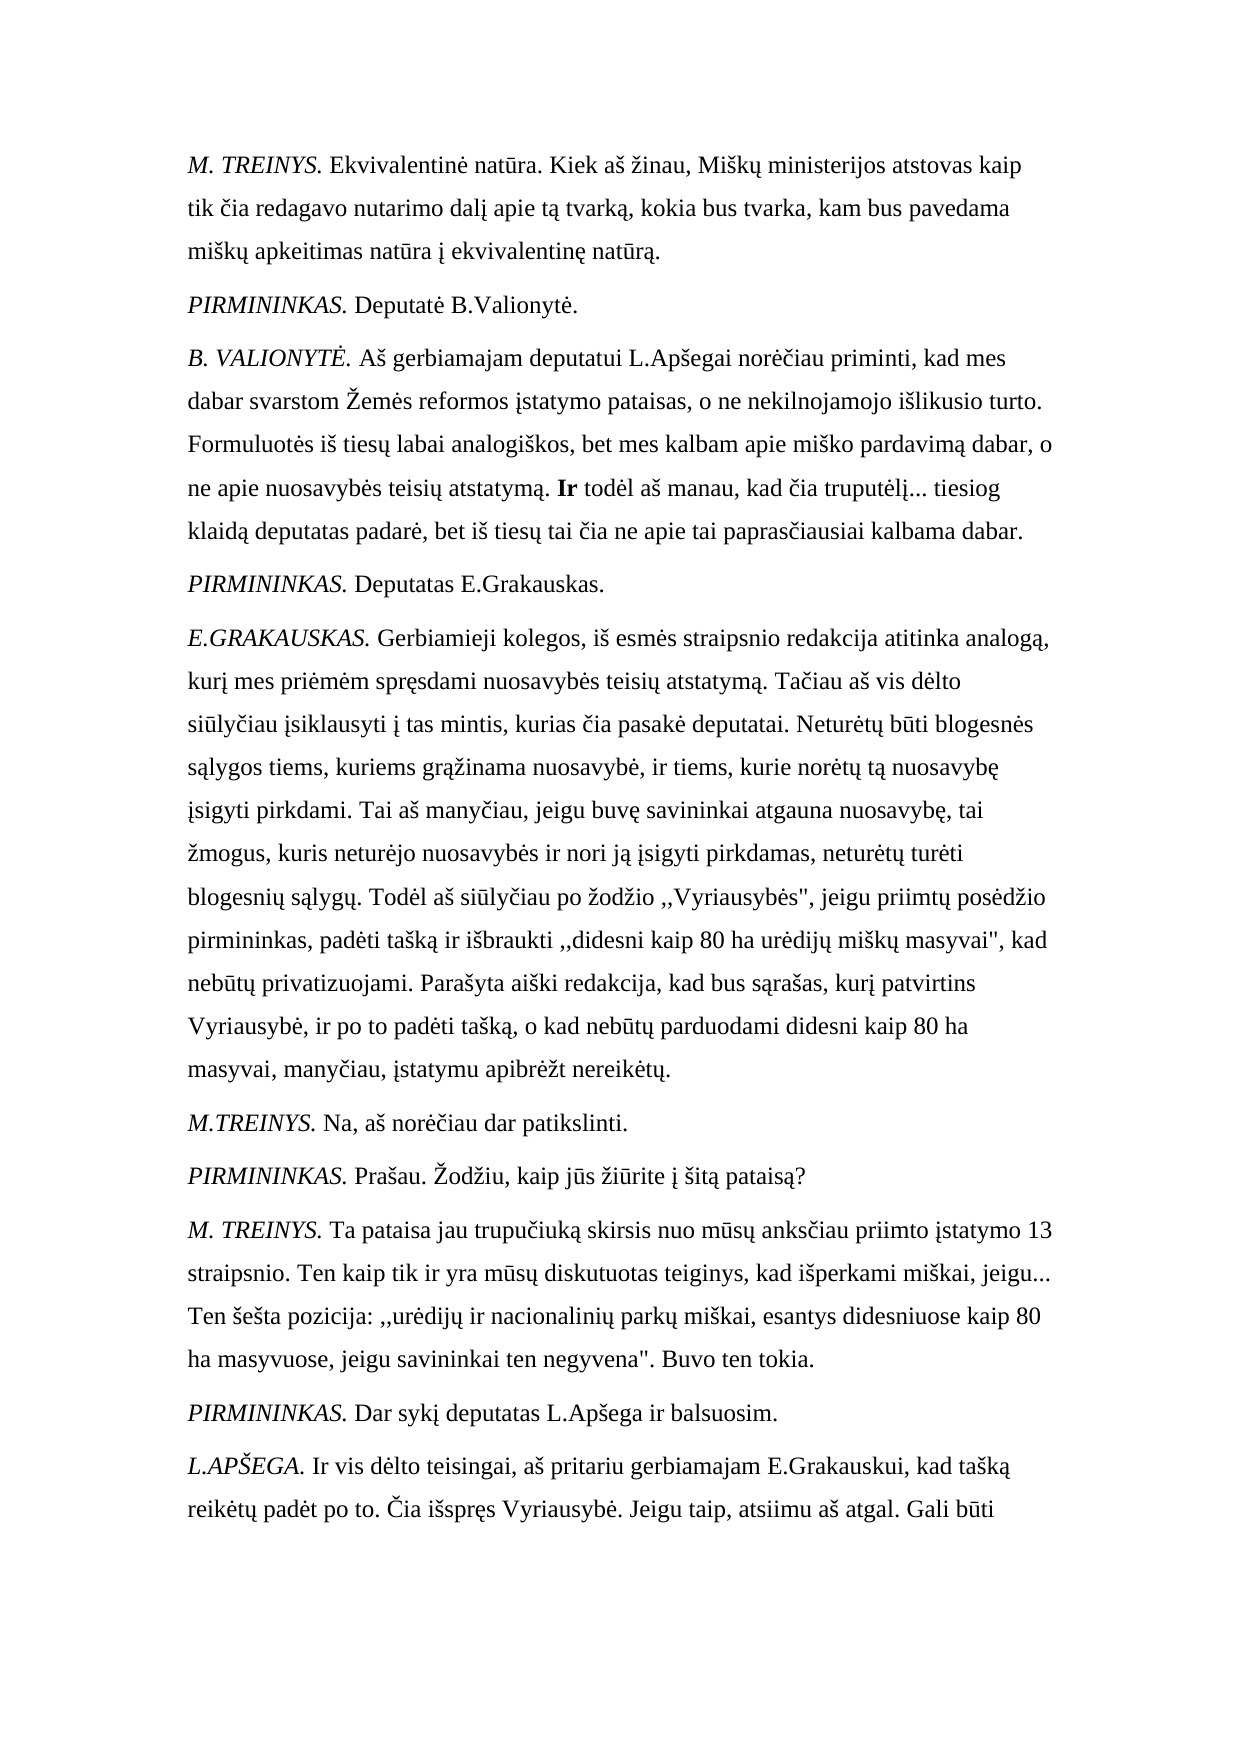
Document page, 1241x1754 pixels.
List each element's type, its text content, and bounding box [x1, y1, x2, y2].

text M. TREINYS. Ekvivalentinė natūra. Kiek aš žinau, Miškų ministerijos atstovas kaip tik čia redagavo nutarimo dalį apie tą tvarką, kokia bus tvarka, kam bus pavedama miškų apkeitimas natūra į ekvivalentinę natūrą. [187, 150, 1053, 265]
text PIRMININKAS. Deputatas E.Grakauskas. [187, 569, 1053, 598]
text PIRMININKAS. Prašau. Žodžiu, kaip jūs žiūrite į šitą pataisą? [187, 1161, 1053, 1190]
text M. TREINYS. Ta pataisa jau trupučiuką skirsis nuo mūsų anksčiau priimto įstatymo 13 straipsnio. Ten kaip tik ir yra mūsų diskutuotas teiginys, kad išperkami miškai, jeigu... Ten šešta pozicija: ,,urėdijų ir nacionalinių parkų miškai, esantys didesniuose kaip 80 ha masyvuose, jeigu savininkai ten negyvena". Buvo ten tokia. [187, 1215, 1053, 1373]
text PIRMININKAS. Dar sykį deputatas L.Apšega ir balsuosim. [187, 1398, 1053, 1426]
text B. VALIONYTĖ. Aš gerbiamajam deputatui L.Apšegai norėčiau priminti, kad mes dabar svarstom Žemės reformos įstatymo pataisas, o ne nekilnojamojo išlikusio turto. Formuluotės iš tiesų labai analogiškos, bet mes kalbam apie miško pardavimą dabar, o ne apie nuosavybės teisių atstatymą. Ir todėl aš manau, kad čia truputėlį... tiesiog klaidą deputatas padarė, bet iš tiesų tai čia ne apie tai paprasčiausiai kalbama dabar. [187, 343, 1053, 544]
text PIRMININKAS. Deputatė B.Valionytė. [187, 290, 1053, 318]
text M.TREINYS. Na, aš norėčiau dar patikslinti. [187, 1108, 1053, 1136]
text E.GRAKAUSKAS. Gerbiamieji kolegos, iš esmės straipsnio redakcija atitinka analogą, kurį mes priėmėm spręsdami nuosavybės teisių atstatymą. Tačiau aš vis dėlto siūlyčiau įsiklausyti į tas mintis, kurias čia pasakė deputatai. Neturėtų būti blogesnės sąlygos tiems, kuriems grąžinama nuosavybė, ir tiems, kurie norėtų tą nuosavybę įsigyti pirkdami. Tai aš manyčiau, jeigu buvę savininkai atgauna nuosavybę, tai žmogus, kuris neturėjo nuosavybės ir nori ją įsigyti pirkdamas, neturėtų turėti blogesnių sąlygų. Todėl aš siūlyčiau po žodžio ,,Vyriausybės", jeigu priimtų posėdžio pirmininkas, padėti tašką ir išbraukti ,,didesni kaip 80 ha urėdijų miškų masyvai", kad nebūtų privatizuojami. Parašyta aiški redakcija, kad bus sąrašas, kurį patvirtins Vyriausybė, ir po to padėti tašką, o kad nebūtų parduodami didesni kaip 80 ha masyvai, manyčiau, įstatymu apibrėžt nereikėtų. [187, 623, 1053, 1083]
text L.APŠEGA. Ir vis dėlto teisingai, aš pritariu gerbiamajam E.Grakauskui, kad tašką reikėtų padėt po to. Čia išspręs Vyriausybė. Jeigu taip, atsiimu aš atgal. Gali būti [187, 1451, 1053, 1523]
